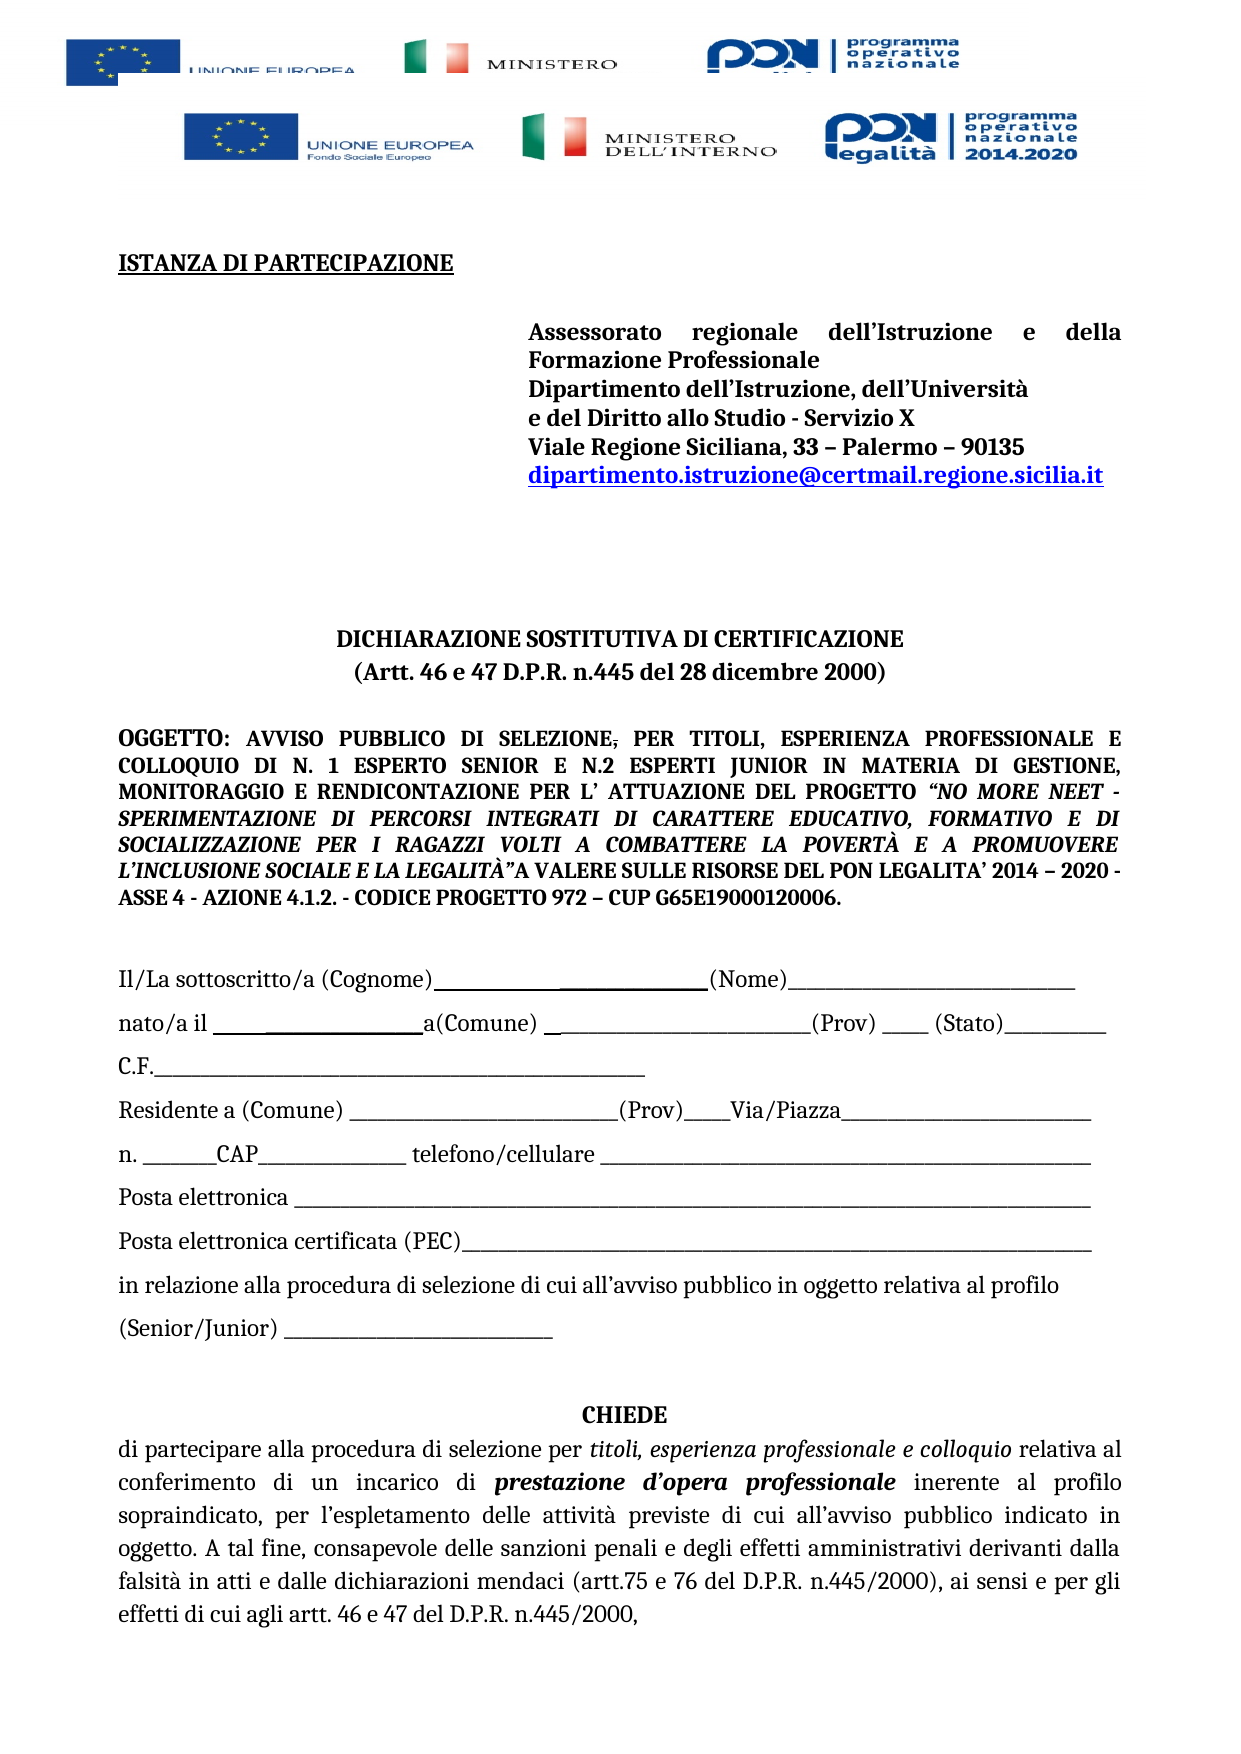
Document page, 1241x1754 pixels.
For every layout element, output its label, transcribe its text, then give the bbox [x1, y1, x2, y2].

text C.F._____________________________________________________ [118, 1052, 1131, 1081]
text DICHIARAZIONE SOSTITUTIVA DI CERTIFICAZIONE [118, 625, 1122, 654]
text in relazione alla procedura di selezione di cui all’avviso pubblico in oggetto relativa al profilo [118, 1271, 1131, 1299]
table_header Assessorato regionale dell’Istruzione e della Formazione Professionale [517, 318, 1133, 375]
text Posta elettronica certificata (PEC)____________________________________________________________________ [118, 1227, 1122, 1256]
text Il/La sottoscritto/a (Cognome) ________________(Nome)_______________________________ [118, 965, 1122, 994]
table_cell Viale Regione Siciliana, 33 – Palermo – 90135 [517, 433, 1133, 461]
text nato/a il _________________a(Comune) ___________________________(Prov) _____ (Stato)___________ [118, 1009, 1131, 1037]
text (Senior/Junior) _____________________________ [118, 1314, 1131, 1343]
text di partecipare alla procedura di selezione per titoli, esperienza professionale e colloquio relativa al conferimento di un incarico di prestazione d’opera professionale inerente al profilo sopraindicato, per l’espletamento delle attività previste di cui all’avviso pubblico indicato in oggetto. A tal fine, consapevole delle sanzioni penali e degli effetti amministrativi derivanti dalla falsità in atti e dalle dichiarazioni mendaci (artt.75 e 76 del D.P.R. n.445/2000), ai sensi e per gli effetti di cui agli artt. 46 e 47 del D.P.R. n.445/2000, [118, 1435, 1122, 1629]
text Posta elettronica ______________________________________________________________________________________ [118, 1183, 1131, 1212]
text Residente a (Comune) _____________________________(Prov)_____Via/Piazza___________________________ [118, 1096, 1131, 1125]
table_cell Dipartimento dell’Istruzione, dell’Università e del Diritto allo Studio - Servizio X [517, 375, 1133, 433]
text CHIEDE [118, 1401, 1131, 1430]
picture [0, 0, 1147, 199]
text OGGETTO: AVVISO PUBBLICO DI SELEZIONE, PER TITOLI, ESPERIENZA PROFESSIONALE E COLLOQUIO DI N. 1 ESPERTO SENIOR E N.2 ESPERTI JUNIOR IN MATERIA DI GESTIONE, MONITORAGGIO E RENDICONTAZIONE PER L’ ATTUAZIONE DEL PROGETTO “NO MORE NEET - SPERIMENTAZIONE DI PERCORSI INTEGRATI DI CARATTERE EDUCATIVO, FORMATIVO E DI SOCIALIZZAZIONE PER I RAGAZZI VOLTI A COMBATTERE LA POVERTÀ E A PROMUOVERE L’INCLUSIONE SOCIALE E LA LEGALITÀ”A VALERE SULLE RISORSE DEL PON LEGALITA’ 2014 – 2020 - ASSE 4 - AZIONE 4.1.2. - CODICE PROGETTO 972 – CUP G65E19000120006. [118, 724, 1122, 911]
text n. ________CAP________________ telefono/cellulare _____________________________________________________ [118, 1139, 1131, 1168]
table_cell dipartimento.istruzione@certmail.regione.sicilia.it [517, 461, 1133, 490]
text ISTANZA DI PARTECIPAZIONE [118, 249, 1122, 278]
text (Artt. 46 e 47 D.P.R. n.445 del 28 dicembre 2000) [118, 658, 1122, 687]
